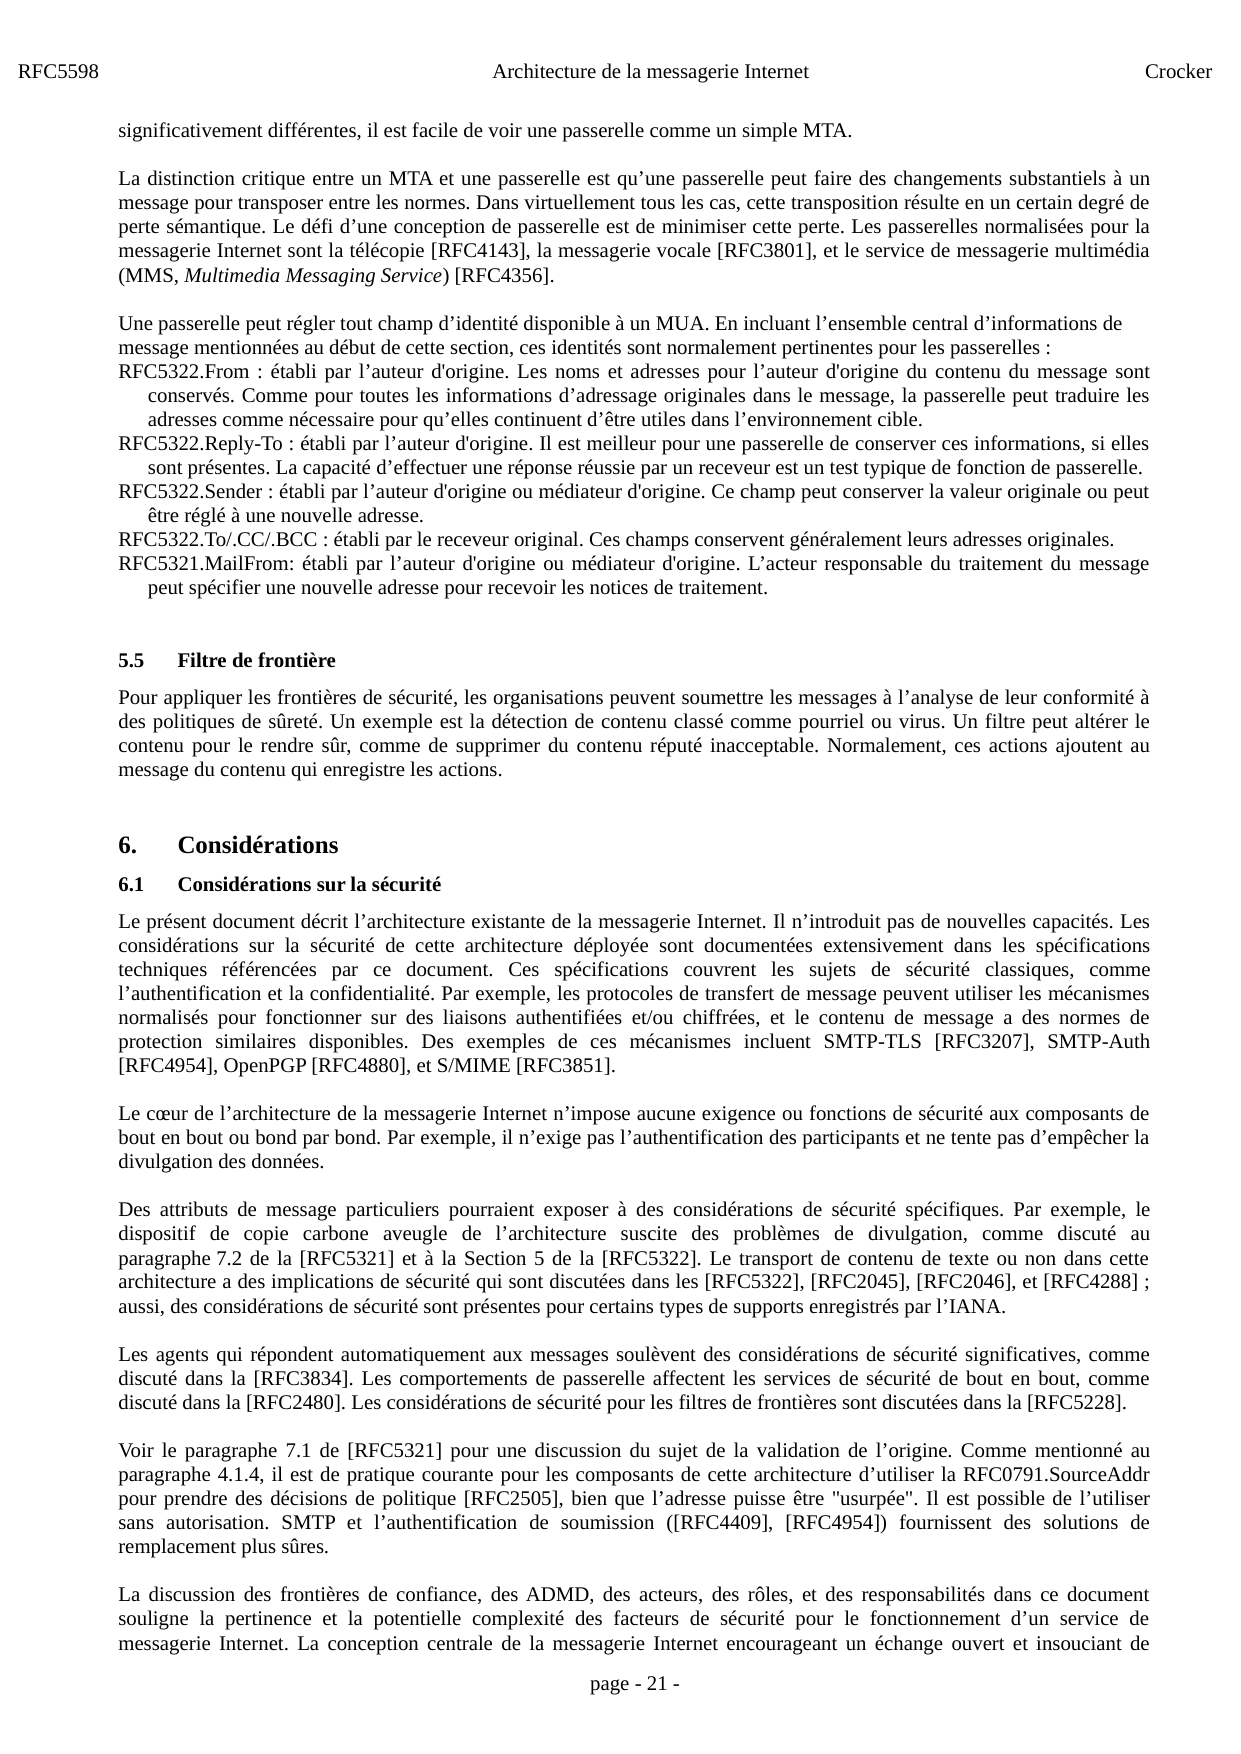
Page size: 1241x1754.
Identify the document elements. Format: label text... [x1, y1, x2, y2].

text Une passerelle peut régler tout champ d’identité disponible à un MUA. En incluant l’ensemble central d’informations de message mentionnées au début de cette section, ces identités sont normalement pertinentes pour les passerelles : [118, 311, 1152, 359]
text RFC5322.Reply-To : établi par l’auteur d'origine. Il est meilleur pour une passerelle de conserver ces informations, si elles sont présentes. La capacité d’effectuer une réponse réussie par un receveur est un test typique de fonction de passerelle. [118, 431, 1152, 479]
subtitle 5.5 Filtre de frontière [118, 648, 1152, 672]
text Les agents qui répondent automatiquement aux messages soulèvent des considérations de sécurité significatives, comme discuté dans la [RFC3834]. Les comportements de passerelle affectent les services de sécurité de bout en bout, comme discuté dans la [RFC2480]. Les considérations de sécurité pour les filtres de frontières sont discutées dans la [RFC5228]. [118, 1342, 1152, 1414]
text significativement différentes, il est facile de voir une passerelle comme un simple MTA. [118, 118, 1152, 142]
subtitle 6. Considérations [118, 830, 1152, 859]
text Des attributs de message particuliers pourraient exposer à des considérations de sécurité spécifiques. Par exemple, le dispositif de copie carbone aveugle de l’architecture suscite des problèmes de divulgation, comme discuté au paragraphe 7.2 de la [RFC5321] et à la Section 5 de la [RFC5322]. Le transport de contenu de texte ou non dans cette architecture a des implications de sécurité qui sont discutées dans les [RFC5322], [RFC2045], [RFC2046], et [RFC4288] ; aussi, des considérations de sécurité sont présentes pour certains types de supports enregistrés par l’IANA. [118, 1197, 1152, 1318]
subtitle 6.1 Considérations sur la sécurité [118, 872, 1152, 896]
text RFC5321.MailFrom: établi par l’auteur d'origine ou médiateur d'origine. L’acteur responsable du traitement du message peut spécifier une nouvelle adresse pour recevoir les notices de traitement. [118, 551, 1152, 599]
text Voir le paragraphe 7.1 de [RFC5321] pour une discussion du sujet de la validation de l’origine. Comme mentionné au paragraphe 4.1.4, il est de pratique courante pour les composants de cette architecture d’utiliser la RFC0791.SourceAddr pour prendre des décisions de politique [RFC2505], bien que l’adresse puisse être "usurpée". Il est possible de l’utiliser sans autorisation. SMTP et l’authentification de soumission ([RFC4409], [RFC4954]) fournissent des solutions de remplacement plus sûres. [118, 1438, 1152, 1558]
text RFC5322.Sender : établi par l’auteur d'origine ou médiateur d'origine. Ce champ peut conserver la valeur originale ou peut être réglé à une nouvelle adresse. [118, 479, 1152, 527]
text Le présent document décrit l’architecture existante de la messagerie Internet. Il n’introduit pas de nouvelles capacités. Les considérations sur la sécurité de cette architecture déployée sont documentées extensivement dans les spécifications techniques référencées par ce document. Ces spécifications couvrent les sujets de sécurité classiques, comme l’authentification et la confidentialité. Par exemple, les protocoles de transfert de message peuvent utiliser les mécanismes normalisés pour fonctionner sur des liaisons authentifiées et/ou chiffrées, et le contenu de message a des normes de protection similaires disponibles. Des exemples de ces mécanismes incluent SMTP-TLS [RFC3207], SMTP-Auth [RFC4954], OpenPGP [RFC4880], et S/MIME [RFC3851]. [118, 908, 1152, 1077]
text RFC5322.From : établi par l’auteur d'origine. Les noms et adresses pour l’auteur d'origine du contenu du message sont conservés. Comme pour toutes les informations d’adressage originales dans le message, la passerelle peut traduire les adresses comme nécessaire pour qu’elles continuent d’être utiles dans l’environnement cible. [118, 359, 1152, 431]
text La discussion des frontières de confiance, des ADMD, des acteurs, des rôles, et des responsabilités dans ce document souligne la pertinence et la potentielle complexité des facteurs de sécurité pour le fonctionnement d’un service de messagerie Internet. La conception centrale de la messagerie Internet encourageant un échange ouvert et insouciant de [118, 1582, 1152, 1654]
text RFC5322.To/.CC/.BCC : établi par le receveur original. Ces champs conservent généralement leurs adresses originales. [118, 527, 1152, 551]
text Le cœur de l’architecture de la messagerie Internet n’impose aucune exigence ou fonctions de sécurité aux composants de bout en bout ou bond par bond. Par exemple, il n’exige pas l’authentification des participants et ne tente pas d’empêcher la divulgation des données. [118, 1101, 1152, 1173]
text La distinction critique entre un MTA et une passerelle est qu’une passerelle peut faire des changements substantiels à un message pour transposer entre les normes. Dans virtuellement tous les cas, cette transposition résulte en un certain degré de perte sémantique. Le défi d’une conception de passerelle est de minimiser cette perte. Les passerelles normalisées pour la messagerie Internet sont la télécopie [RFC4143], la messagerie vocale [RFC3801], et le service de messagerie multimédia (MMS, Multimedia Messaging Service) [RFC4356]. [118, 166, 1152, 287]
text Pour appliquer les frontières de sécurité, les organisations peuvent soumettre les messages à l’analyse de leur conformité à des politiques de sûreté. Un exemple est la détection de contenu classé comme pourriel ou virus. Un filtre peut altérer le contenu pour le rendre sûr, comme de supprimer du contenu réputé inacceptable. Normalement, ces actions ajoutent au message du contenu qui enregistre les actions. [118, 685, 1152, 781]
